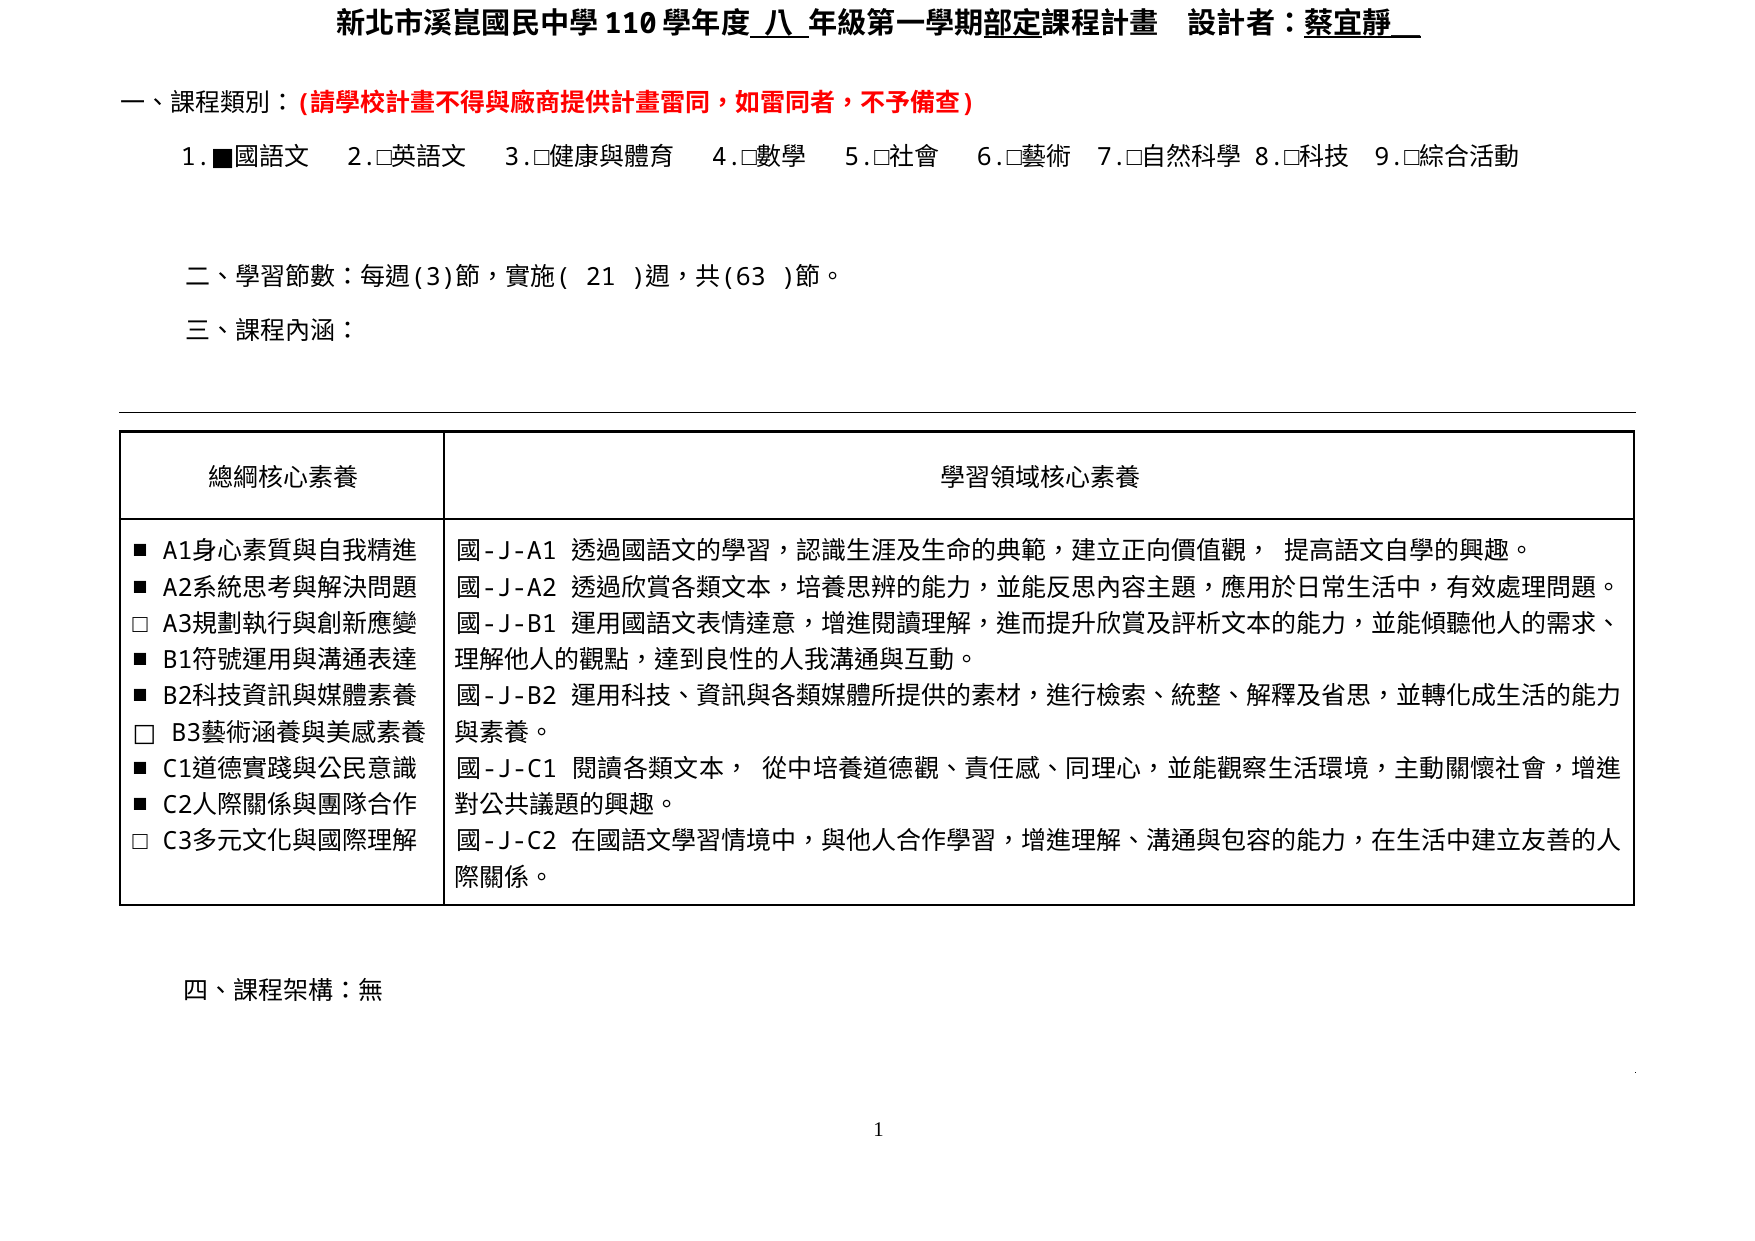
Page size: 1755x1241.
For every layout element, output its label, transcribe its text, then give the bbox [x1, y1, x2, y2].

text 一、課程類別：(請學校計畫不得與廠商提供計畫雷同，如雷同者，不予備查) [118, 82, 1636, 118]
text 二、學習節數：每週(3)節，實施( 21 )週，共(63 )節。 [119, 192, 1635, 245]
text 四、課程架構：無 [119, 907, 1635, 1072]
table_header 學習領域核心素養 [445, 433, 1633, 518]
text 1.■國語文 2.□英語文 3.□健康與體育 4.□數學 5.□社會 6.□藝術 7.□自然科學 8.□科技 9.□綜合活動 [118, 136, 1636, 173]
table_cell ■ A1身心素質與自我精進 ■ A2系統思考與解決問題 □ A3規劃執行與創新應變 ■ B1符號運用與溝通表達 ■ B2科技資訊與媒體素養 □ B3藝術涵養與美感素養 ■ C1道德實踐與公民意識 ■ C2人際關係與團隊合作 □ C3多元文化與國際理解 [121, 520, 443, 904]
table_header 總綱核心素養 [121, 433, 443, 518]
table_cell 國-J-A1 透過國語文的學習，認識生涯及生命的典範，建立正向價值觀， 提高語文自學的興趣。 國-J-A2 透過欣賞各類文本，培養思辨的能力，並能反思內容主題，應用於日常生活中，有效處理問題。 國-J-B1 運用國語文表情達意，增進閱讀理解，進而提升欣賞及評析文本的能力，並能傾聽他人的需求、理解他人的觀點，達到良性的人我溝通與互動。 國-J-B2 運用科技、資訊與各類媒體所提供的素材，進行檢索、統整、解釋及省思，並轉化成生活的能力與素養。 國-J-C1 閱讀各類文本， 從中培養道德觀、責任感、同理心，並能觀察生活環境，主動關懷社會，增進對公共議題的興趣。 國-J-C2 在國語文學習情境中，與他人合作學習，增進理解、溝通與包容的能力，在生活中建立友善的人際關係。 [445, 520, 1633, 904]
text 新北市溪崑國民中學110學年度 八 年級第一學期部定課程計畫 設計者：蔡宜靜＿ [118, 0, 1636, 42]
text 三、課程內涵： [119, 245, 1635, 411]
